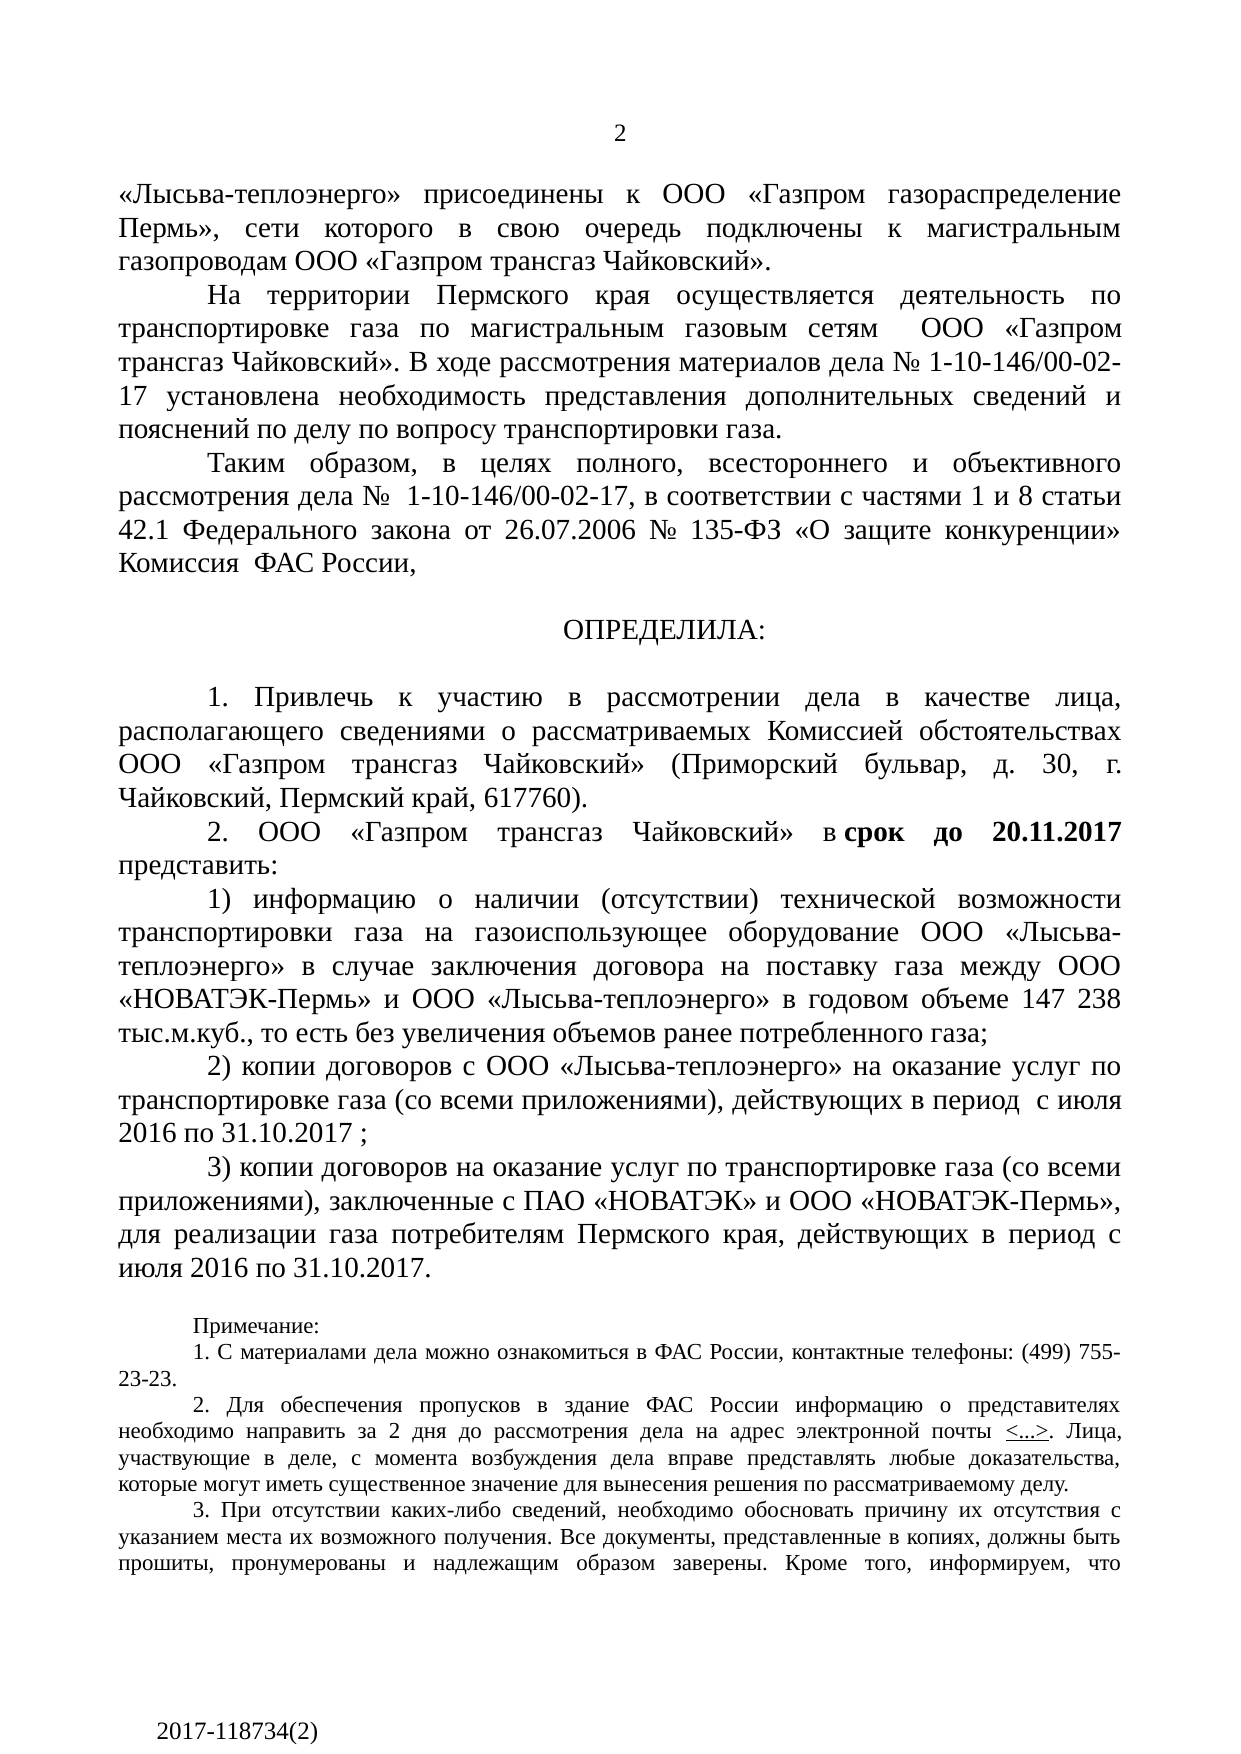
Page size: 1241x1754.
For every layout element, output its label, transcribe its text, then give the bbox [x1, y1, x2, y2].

text 1) информацию о наличии (отсутствии) технической возможности транспортировки газа на газоиспользующее оборудование ООО «Лысьва-теплоэнерго» в случае заключения договора на поставку газа между ООО «НОВАТЭК-Пермь» и ООО «Лысьва-теплоэнерго» в годовом объеме 147 238 тыс.м.куб., то есть без увеличения объемов ранее потребленного газа; [118, 881, 1122, 1048]
text 1. С материалами дела можно ознакомиться в ФАС России, контактные телефоны: (499) 755-23-23. [118, 1338, 1122, 1391]
text «Лысьва-теплоэнерго» присоединены к ООО «Газпром газораспределение Пермь», сети которого в свою очередь подключены к магистральным газопроводам ООО «Газпром трансгаз Чайковский». [118, 176, 1122, 277]
text 2. ООО «Газпром трансгаз Чайковский» в срок до 20.11.2017 представить: [118, 814, 1122, 881]
text 3) копии договоров на оказание услуг по транспортировке газа (со всеми приложениями), заключенные с ПАО «НОВАТЭК» и ООО «НОВАТЭК-Пермь», для реализации газа потребителям Пермского края, действующих в период с июля 2016 по 31.10.2017. [118, 1149, 1122, 1283]
text 2) копии договоров с ООО «Лысьва-теплоэнерго» на оказание услуг по транспортировке газа (со всеми приложениями), действующих в период с июля 2016 по 31.10.2017 ; [118, 1048, 1122, 1149]
text 3. При отсутствии каких-либо сведений, необходимо обосновать причину их отсутствия с указанием места их возможного получения. Все документы, представленные в копиях, должны быть прошиты, пронумерованы и надлежащим образом заверены. Кроме того, информируем, что [118, 1496, 1122, 1576]
text Таким образом, в целях полного, всестороннего и объективного рассмотрения дела № 1-10-146/00-02-17, в соответствии с частями 1 и 8 статьи 42.1 Федерального закона от 26.07.2006 № 135-ФЗ «О защите конкуренции» Комиссия ФАС России, [118, 445, 1122, 579]
text На территории Пермского края осуществляется деятельность по транспортировке газа по магистральным газовым сетям ООО «Газпром трансгаз Чайковский». В ходе рассмотрения материалов дела № 1-10-146/00-02-17 установлена необходимость представления дополнительных сведений и пояснений по делу по вопросу транспортировки газа. [118, 277, 1122, 445]
text 2. Для обеспечения пропусков в здание ФАС России информацию о представителях необходимо направить за 2 дня до рассмотрения дела на адрес электронной почты <...>. Лица, участвующие в деле, с момента возбуждения дела вправе представлять любые доказательства, которые могут иметь существенное значение для вынесения решения по рассматриваемому делу. [118, 1391, 1122, 1496]
text Примечание: [118, 1312, 1122, 1338]
text ОПРЕДЕЛИЛА: [118, 612, 1122, 646]
text 1. Привлечь к участию в рассмотрении дела в качестве лица, располагающего сведениями о рассматриваемых Комиссией обстоятельствах ООО «Газпром трансгаз Чайковский» (Приморский бульвар, д. 30, г. Чайковский, Пермский край, 617760). [118, 679, 1122, 814]
